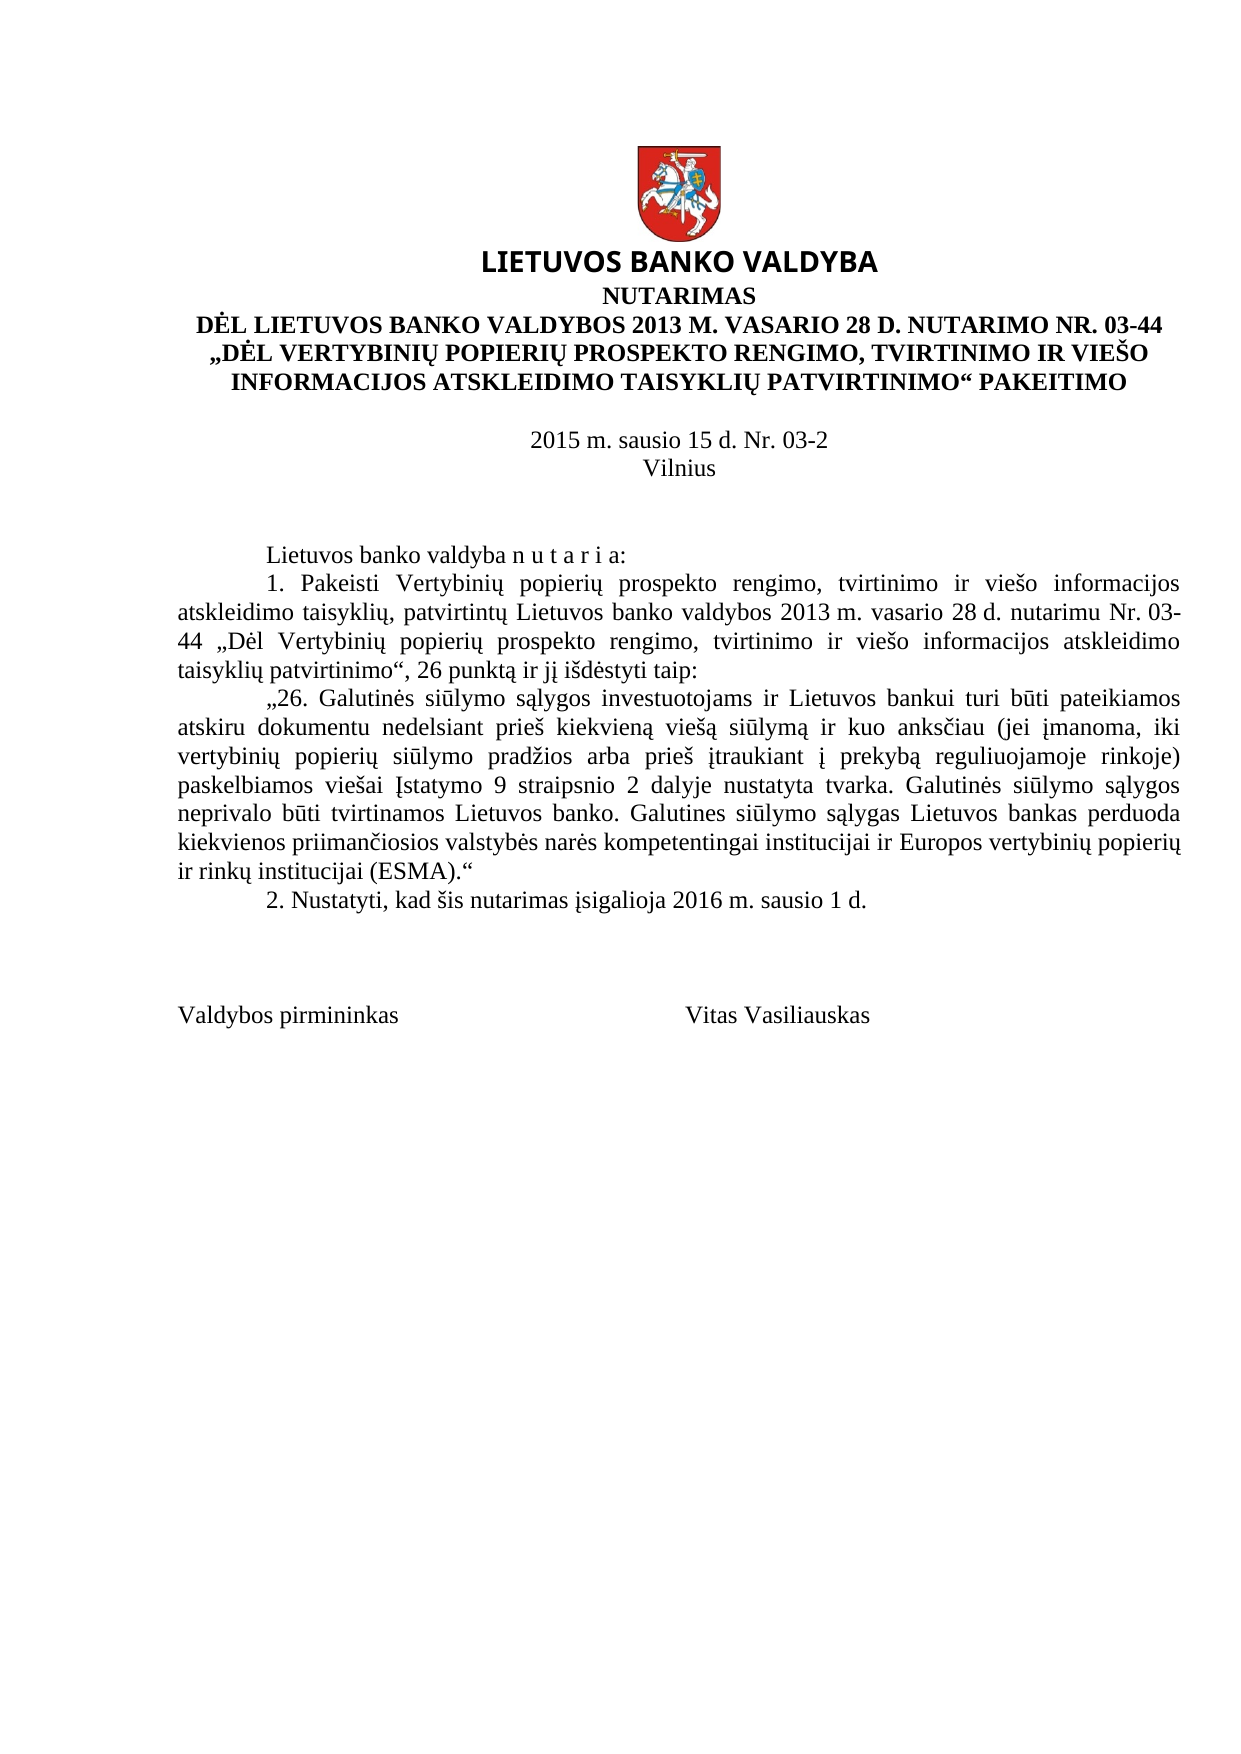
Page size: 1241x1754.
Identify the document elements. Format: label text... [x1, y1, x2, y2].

text „26. Galutinės siūlymo sąlygos investuotojams ir Lietuvos bankui turi būti pateikiamos atskiru dokumentu nedelsiant prieš kiekvieną viešą siūlymą ir kuo anksčiau (jei įmanoma, iki vertybinių popierių siūlymo pradžios arba prieš įtraukiant į prekybą reguliuojamoje rinkoje) paskelbiamos viešai Įstatymo 9 straipsnio 2 dalyje nustatyta tvarka. Galutinės siūlymo sąlygos neprivalo būti tvirtinamos Lietuvos banko. Galutines siūlymo sąlygas Lietuvos bankas perduoda kiekvienos priimančiosios valstybės narės kompetentingai institucijai ir Europos vertybinių popierių ir rinkų institucijai (ESMA).“ [177, 683, 1181, 885]
text 2015 m. sausio 15 d. Nr. 03-2 [177, 425, 1181, 453]
text Lietuvos banko valdyba n u t a r i a: [177, 540, 1181, 568]
text LIETUVOS BANKO VALDYBA [177, 241, 1181, 281]
text NUTARIMAS [177, 281, 1181, 310]
text DĖL Lietuvos banko valdybos 2013 m. vasario 28 d. nutarimo Nr. 03-44 „DĖL VERTYBINIŲ POPIERIŲ PROSPEKTO RENGIMO, TVIRTINIMO IR VIEŠO INFORMACIJOS ATSKLEIDIMO TAISYKLIŲ PATVIRTINIMO“ pakeitimo [177, 310, 1181, 396]
text Valdybos pirmininkas Vitas Vasiliauskas [177, 1000, 1181, 1028]
text Vilnius [177, 453, 1181, 482]
text 1. Pakeisti Vertybinių popierių prospekto rengimo, tvirtinimo ir viešo informacijos atskleidimo taisyklių, patvirtintų Lietuvos banko valdybos 2013 m. vasario 28 d. nutarimu Nr. 03-44 „Dėl Vertybinių popierių prospekto rengimo, tvirtinimo ir viešo informacijos atskleidimo taisyklių patvirtinimo“, 26 punktą ir jį išdėstyti taip: [177, 568, 1181, 683]
text 2. Nustatyti, kad šis nutarimas įsigalioja 2016 m. sausio 1 d. [177, 885, 1181, 913]
